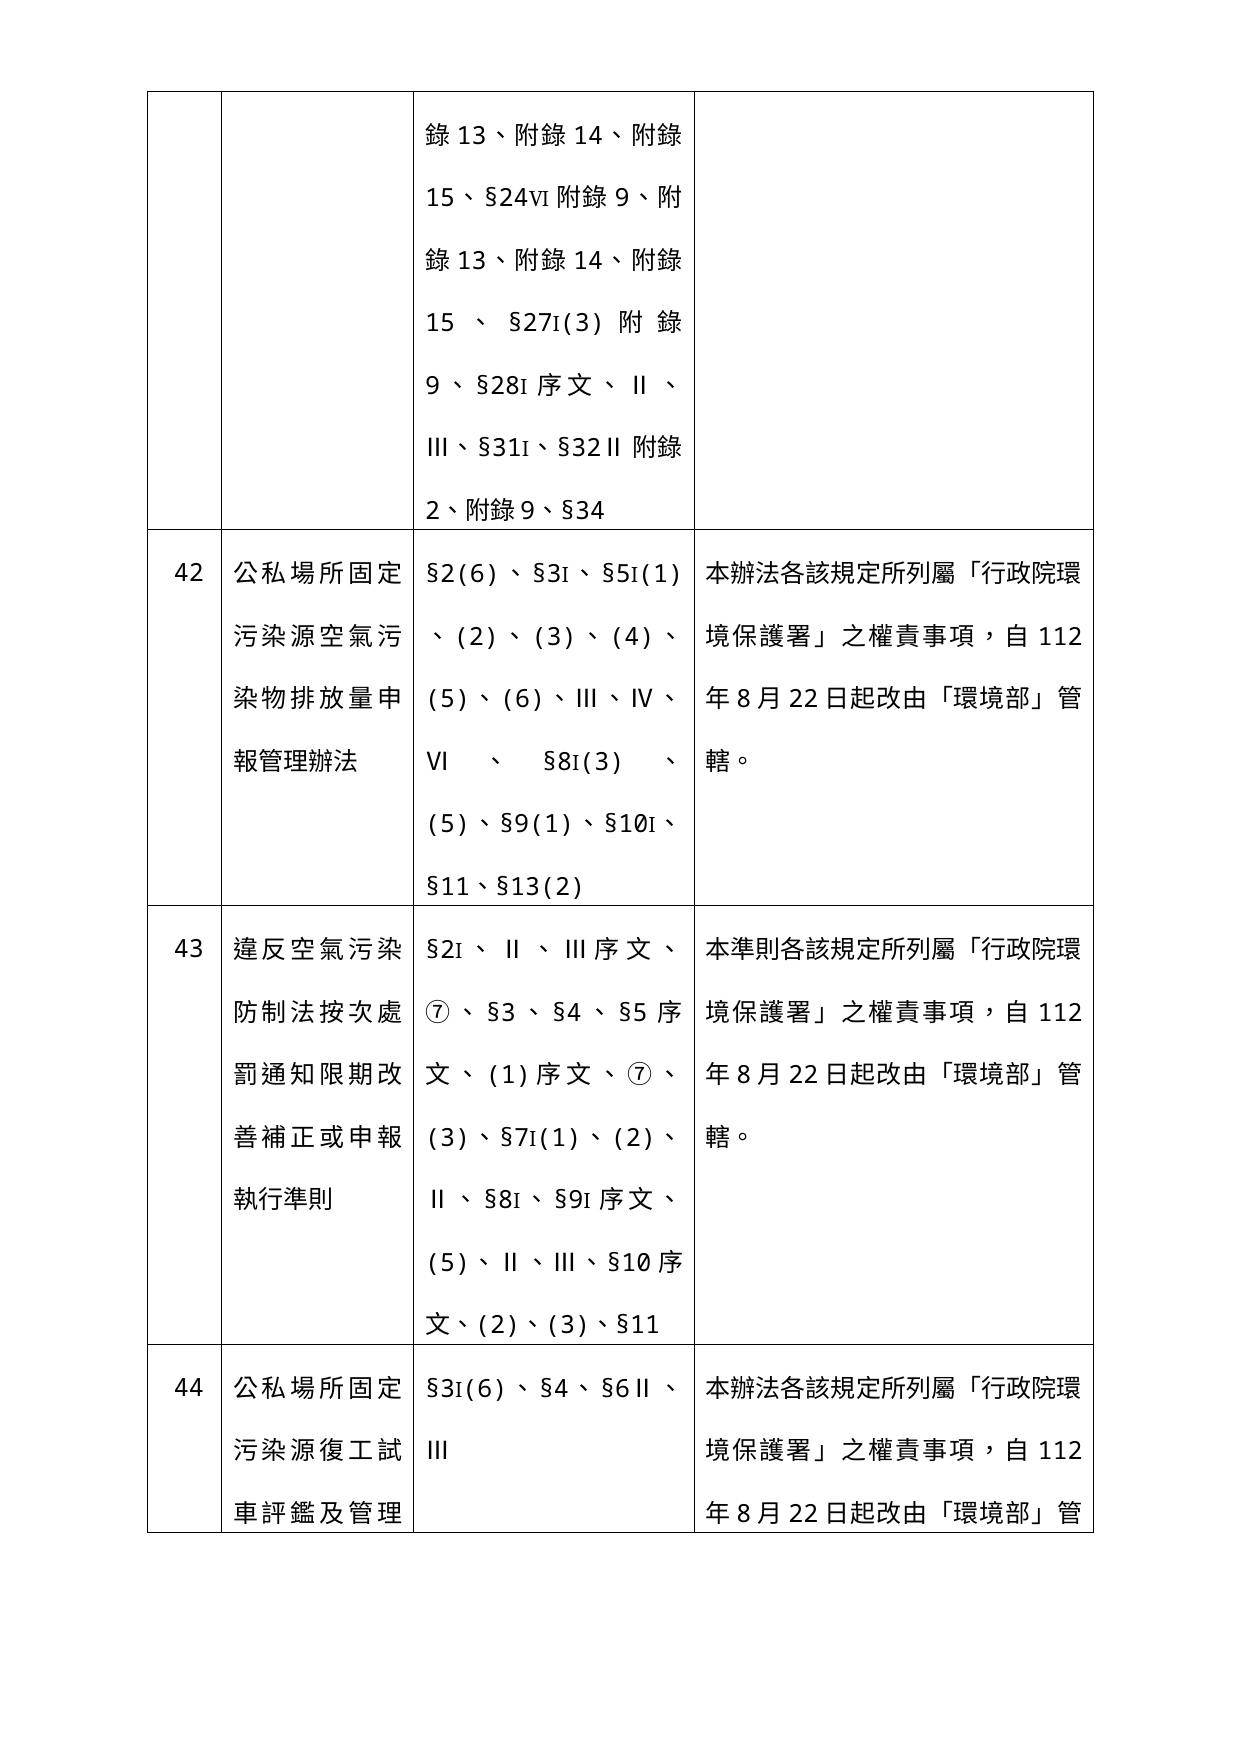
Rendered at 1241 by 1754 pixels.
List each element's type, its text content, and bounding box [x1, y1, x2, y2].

table_cell 本辦法各該規定所列屬「行政院環境保護署」之權責事項，自112年8月22日起改由「環境部」管轄。 [695, 530, 1093, 905]
table_cell 公私場所固定污染源復工試車評鑑及管理 [222, 1345, 413, 1532]
table_cell [148, 92, 221, 529]
table_cell [695, 92, 1093, 529]
table_cell 43 [148, 906, 221, 1344]
table_cell 本辦法各該規定所列屬「行政院環境保護署」之權責事項，自112年8月22日起改由「環境部」管 [695, 1345, 1093, 1532]
table_cell 錄13、附錄14、附錄15、§24Ⅵ附錄9、附錄13、附錄14、附錄15、§27Ⅰ(3)附錄9、§28Ⅰ序文、Ⅱ、Ⅲ、§31Ⅰ、§32Ⅱ附錄2、附錄9、§34 [414, 92, 694, 529]
table_cell 本準則各該規定所列屬「行政院環境保護署」之權責事項，自112年8月22日起改由「環境部」管轄。 [695, 906, 1093, 1344]
table_cell 42 [148, 530, 221, 905]
table_cell 違反空氣污染防制法按次處罰通知限期改善補正或申報執行準則 [222, 906, 413, 1344]
table_cell [222, 92, 413, 529]
table_cell 公私場所固定污染源空氣污染物排放量申報管理辦法 [222, 530, 413, 905]
table_cell §2Ⅰ、Ⅱ、Ⅲ序文、⑦、§3、§4、§5序文、(1)序文、⑦、(3)、§7Ⅰ(1)、(2)、Ⅱ、§8Ⅰ、§9Ⅰ序文、(5)、Ⅱ、Ⅲ、§10序文、(2)、(3)、§11 [414, 906, 694, 1344]
table_cell 44 [148, 1345, 221, 1532]
table_cell §3Ⅰ(6)、§4、§6Ⅱ、Ⅲ [414, 1345, 694, 1532]
table_cell §2(6)、§3Ⅰ、§5Ⅰ(1)、(2)、(3)、(4)、(5)、(6)、Ⅲ、Ⅳ、Ⅵ、§8Ⅰ(3)、(5)、§9(1)、§10Ⅰ、§11、§13(2) [414, 530, 694, 905]
